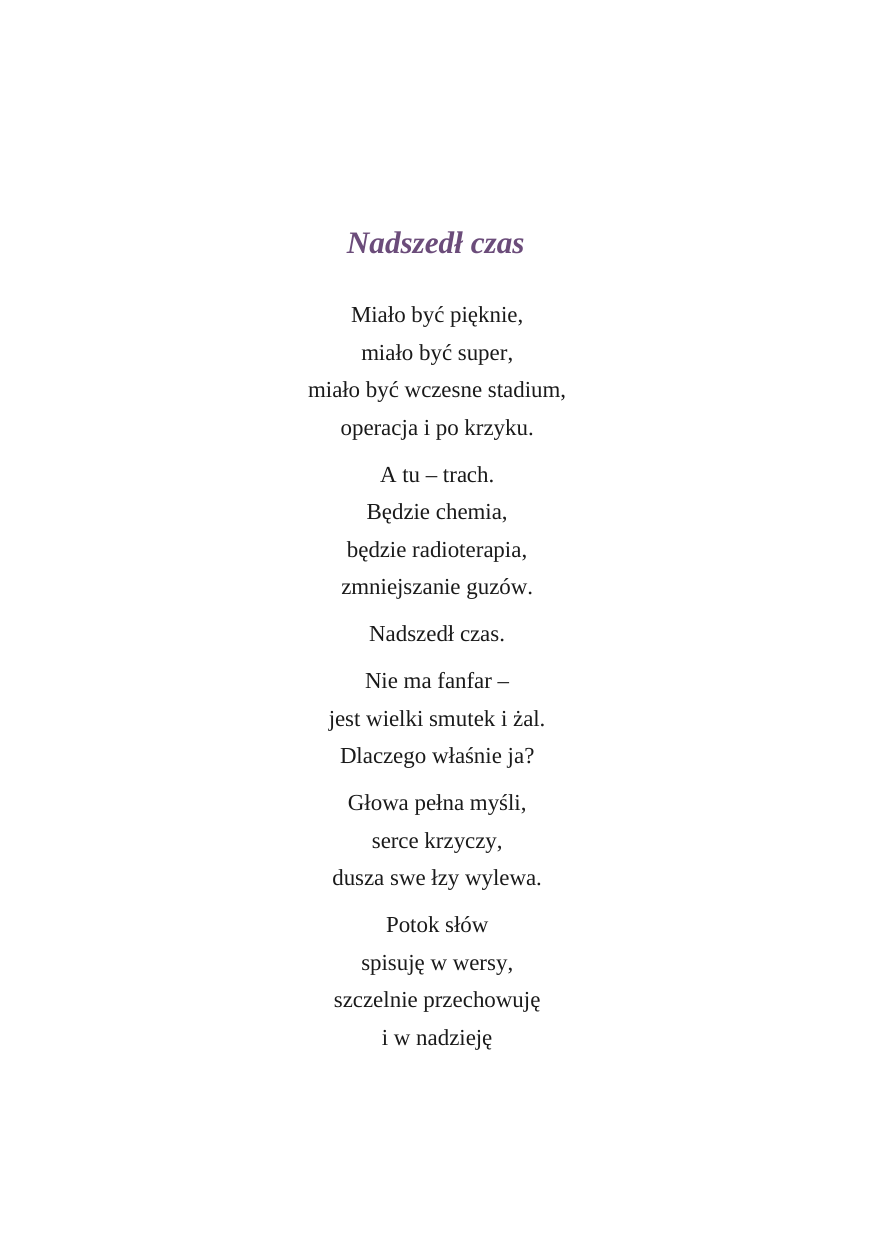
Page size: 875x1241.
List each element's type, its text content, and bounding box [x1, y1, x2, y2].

text szczelnie przechowuję [207, 981, 667, 1014]
text dusza swe łzy wylewa. [207, 859, 667, 892]
text operacja i po krzyku. [207, 408, 667, 442]
text będzie radioterapia, [207, 530, 667, 564]
text zmniejszanie guzów. [207, 568, 667, 601]
text miało być super, [207, 333, 667, 367]
text Nadszedł czas. [207, 615, 667, 648]
text i w nadzieję [207, 1019, 667, 1052]
title Nadszedł czas [207, 224, 667, 260]
text A tu – trach. [207, 455, 667, 489]
text Dlaczego właśnie ja? [207, 737, 667, 770]
text spisuję w wersy, [207, 944, 667, 977]
text Nie ma fanfar – [207, 662, 667, 695]
text serce krzyczy, [207, 822, 667, 855]
text jest wielki smutek i żal. [207, 699, 667, 733]
text Będzie chemia, [207, 493, 667, 526]
text Głowa pełna myśli, [207, 784, 667, 817]
text miało być wczesne stadium, [207, 371, 667, 404]
text Miało być pięknie, [207, 296, 667, 329]
text Potok słów [207, 906, 667, 939]
